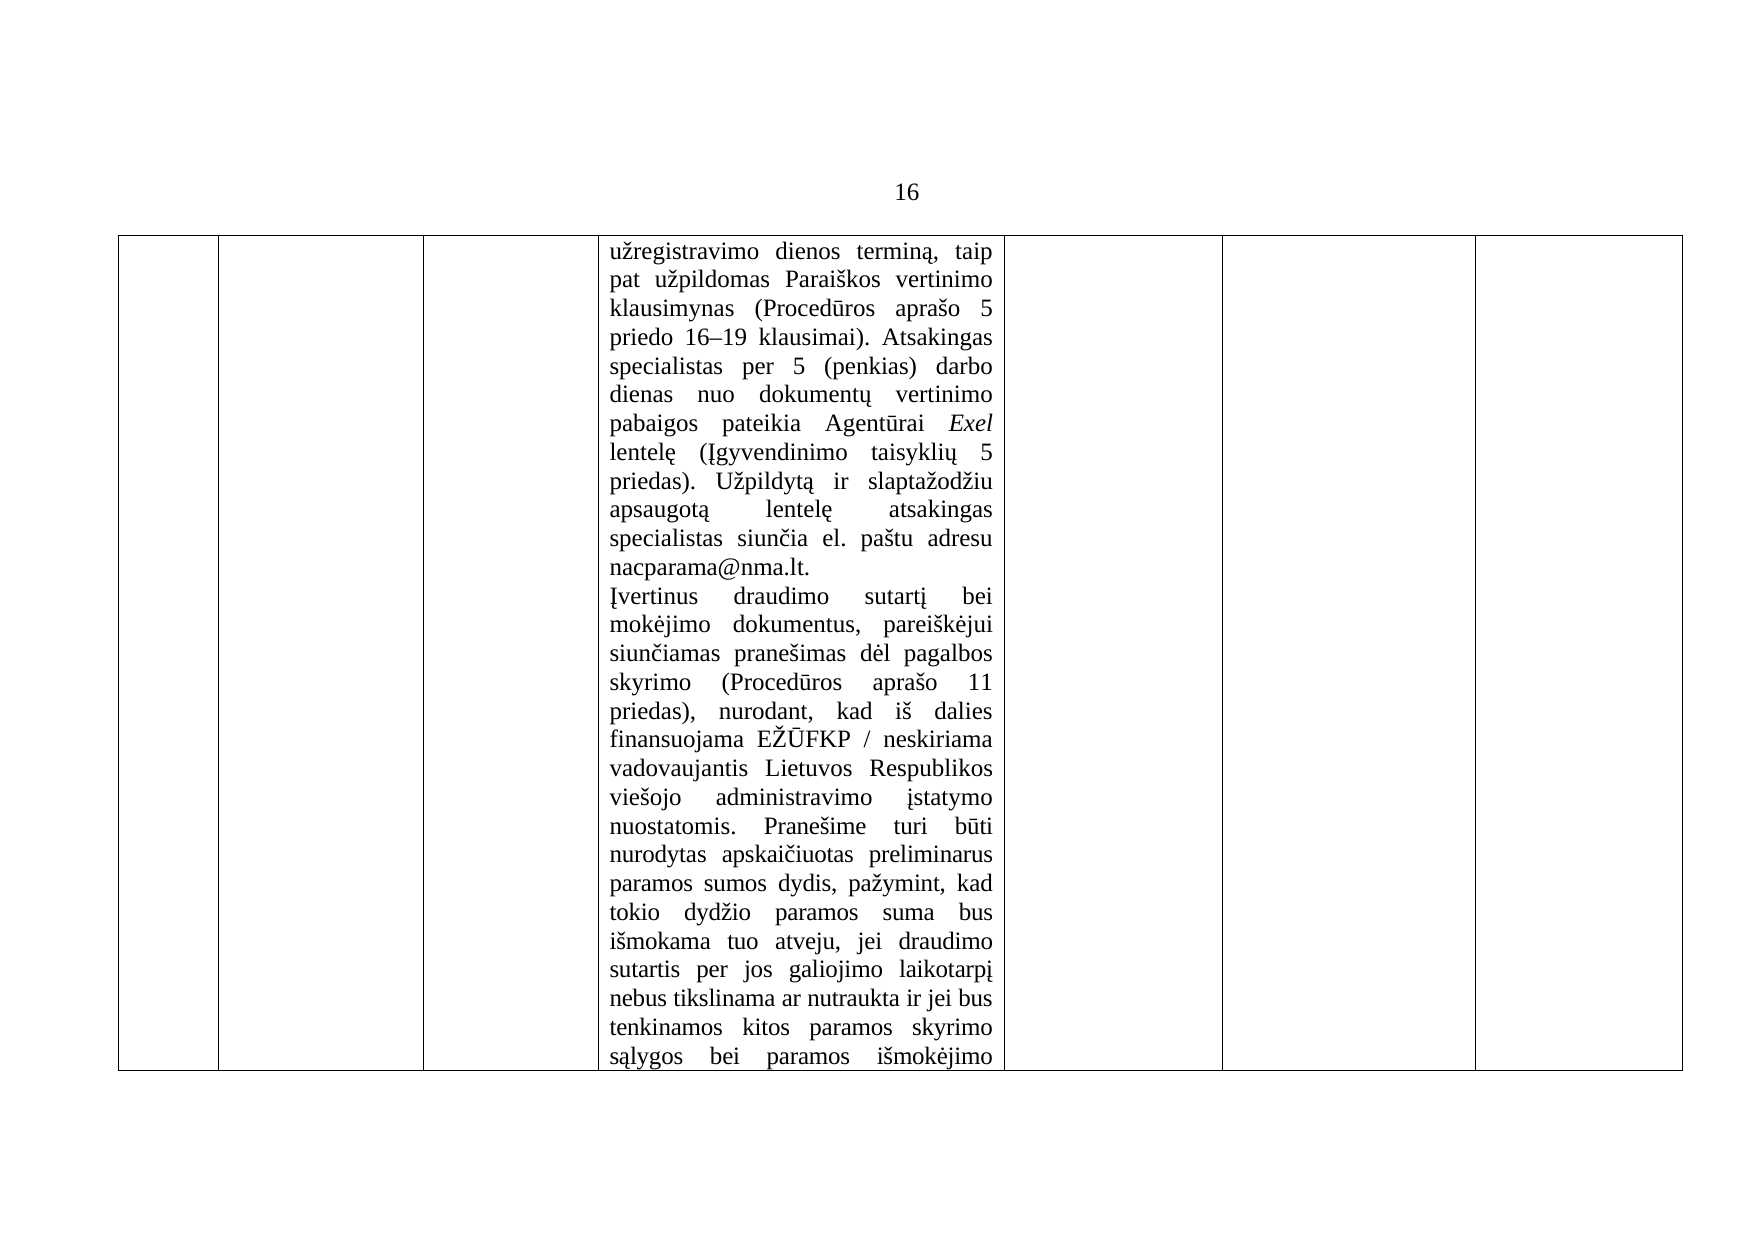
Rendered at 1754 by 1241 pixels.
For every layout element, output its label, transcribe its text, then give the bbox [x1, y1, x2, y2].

table_cell [119, 236, 218, 1069]
table_cell [219, 236, 423, 1069]
table_cell [424, 236, 598, 1069]
table_cell [1005, 236, 1222, 1069]
table_cell užregistravimo dienos terminą, taip pat užpildomas Paraiškos vertinimo klausimynas (Procedūros aprašo 5 priedo 16–19 klausimai). Atsakingas specialistas per 5 (penkias) darbo dienas nuo dokumentų vertinimo pabaigos pateikia Agentūrai Exel lentelę (Įgyvendinimo taisyklių 5 priedas). Užpildytą ir slaptažodžiu apsaugotą lentelę atsakingas specialistas siunčia el. paštu adresu nacparama@nma.lt. Įvertinus draudimo sutartį bei mokėjimo dokumentus, pareiškėjui siunčiamas pranešimas dėl pagalbos skyrimo (Procedūros aprašo 11 priedas), nurodant, kad iš dalies finansuojama EŽŪFKP / neskiriama vadovaujantis Lietuvos Respublikos viešojo administravimo įstatymo nuostatomis. Pranešime turi būti nurodytas apskaičiuotas preliminarus paramos sumos dydis, pažymint, kad tokio dydžio paramos suma bus išmokama tuo atveju, jei draudimo sutartis per jos galiojimo laikotarpį nebus tikslinama ar nutraukta ir jei bus tenkinamos kitos paramos skyrimo sąlygos bei paramos išmokėjimo [599, 236, 1004, 1069]
table_cell [1223, 236, 1475, 1069]
table_cell [1476, 236, 1682, 1069]
